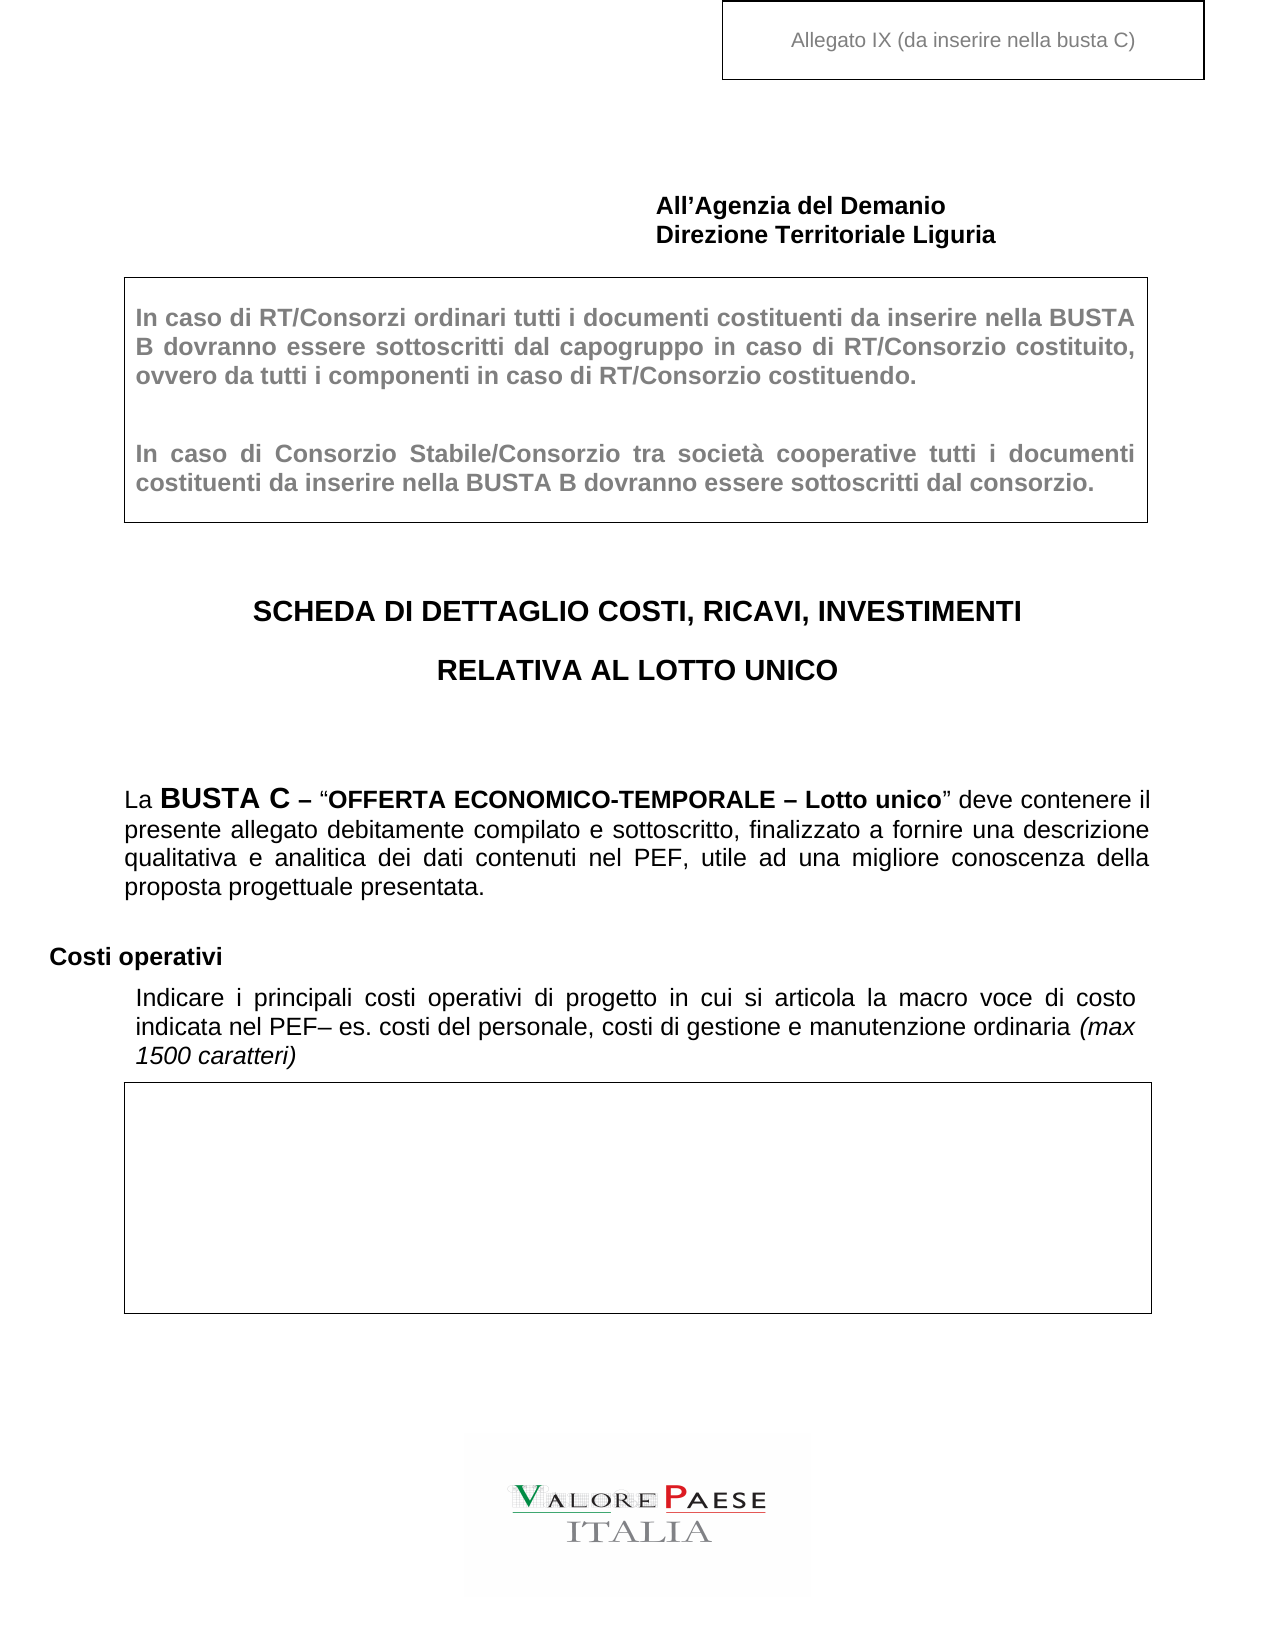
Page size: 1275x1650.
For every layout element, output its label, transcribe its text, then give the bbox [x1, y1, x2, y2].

table_header Indicare i principali costi operativi di progetto in cui si articola la macro voce di costo indicata nel PEF– es. costi del personale, costi di gestione e manutenzione ordinaria (max 1500 caratteri) [124, 984, 1148, 1082]
text RELATIVA AL LOTTO UNICO [124, 653, 1151, 686]
text La BUSTA C – “OFFERTA ECONOMICO-TEMPORALE – Lotto unico” deve contenere il presente allegato debitamente compilato e sottoscritto, finalizzato a fornire una descrizione qualitativa e analitica dei dati contenuti nel PEF, utile ad una migliore conoscenza della proposta progettuale presentata. [124, 781, 1151, 901]
text SCHEDA DI DETTAGLIO COSTI, RICAVI, INVESTIMENTI [124, 594, 1151, 628]
text Costi operativi [49, 942, 1151, 971]
text Allegato IX (da inserire nella busta C) [738, 28, 1188, 52]
text All’Agenzia del Demanio [656, 191, 1151, 219]
table_cell [125, 1083, 1151, 1313]
table_header In caso di RT/Consorzi ordinari tutti i documenti costituenti da inserire nella BUSTA B dovranno essere sottoscritti dal capogruppo in caso di RT/Consorzio costituito, ovvero da tutti i componenti in caso di RT/Consorzio costituendo. In caso di Consorzio Stabile/Consorzio tra società cooperative tutti i documenti costituenti da inserire nella BUSTA B dovranno essere sottoscritti dal consorzio. [125, 278, 1147, 522]
text Direzione Territoriale Liguria [656, 219, 1151, 248]
